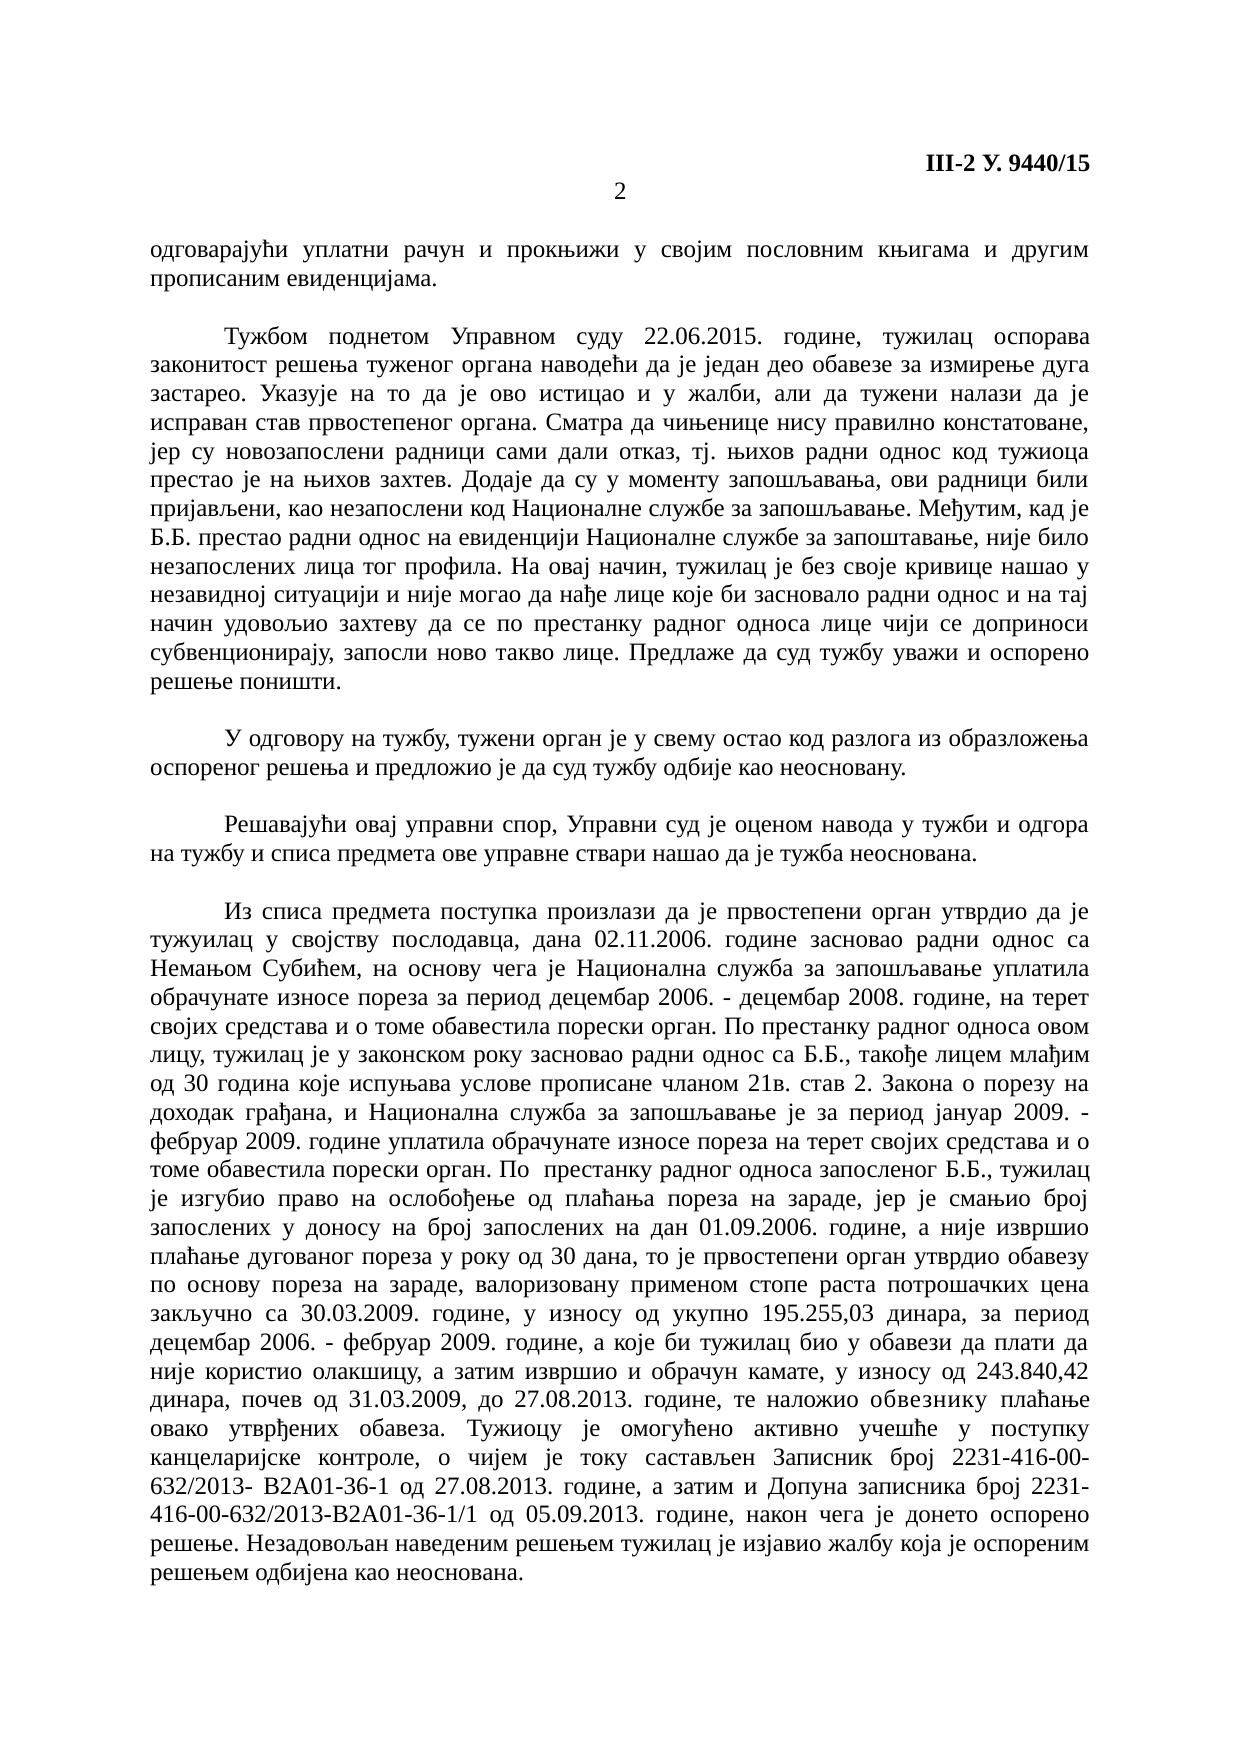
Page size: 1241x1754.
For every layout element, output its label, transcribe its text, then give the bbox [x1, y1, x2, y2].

text У одговору на тужбу, тужени орган је у свему остао код разлога из образложења оспореног решења и предложио је да суд тужбу одбије као неосновану. [150, 723, 1090, 781]
text Тужбом поднетом Управном суду 22.06.2015. године, тужилац оспорава законитост решења туженог органа наводећи да је један део обавезе за измирење дуга застарео. Указује на то да је ово истицао и у жалби, али да тужени налази да је исправан став првостепеног органа. Сматра да чињенице нису правилно констатоване, јер су новозапослени радници сами дали отказ, тј. њихов радни однос код тужиоца престао је на њихов захтев. Додаје да су у моменту запошљавања, ови радници били пријављени, као незапослени код Националне службе за запошљавање. Међутим, кад је Б.Б. престао радни однос на евиденцији Националне службе за запоштавање, није било незапослених лица тог профила. На овај начин, тужилац је без своје кривице нашао у незавидној ситуацији и није могао да нађе лице које би засновало радни однос и на тај начин удовољио захтеву да се по престанку радног односа лице чији се доприноси субвенционирају, запосли ново такво лице. Предлаже да суд тужбу уважи и оспорено решење поништи. [150, 321, 1090, 694]
text одговарајући уплатни рачун и прокњижи у својим пословним књигама и другим прописаним евиденцијама. [150, 234, 1090, 292]
text Решавајући овај управни спор, Управни суд је оценом навода у тужби и одгора на тужбу и списа предмета ове управне ствари нашао да је тужба неоснована. [150, 809, 1090, 867]
text Из списа предмета поступка произлази да је првостепени орган утврдио да је тужуилац у својству послодавца, дана 02.11.2006. године засновао радни однос са Немањом Субићем, на основу чега је Национална служба за запошљавање уплатила обрачунате износе пореза за период децембар 2006. - децембар 2008. године, на терет својих средстава и о томе обавестила порески орган. По престанку радног односа овом лицу, тужилац је у законском року засновао радни однос са Б.Б., такође лицем млађим од 30 година које испуњава услове прописане чланом 21в. став 2. Закона о порезу на доходак грађана, и Национална служба за запошљавање је за период јануар 2009. - фебруар 2009. године уплатила обрачунате износе пореза на терет својих средстава и о томе обавестила порески орган. По престанку радног односа запосленог Б.Б., тужилац је изгубио право на ослобођење од плаћања пореза на зараде, јер је смањио број запослених у доносу на број запослених на дан 01.09.2006. године, а није извршио плаћање дугованог пореза у року од 30 дана, то је првостепени орган утврдио обавезу по основу пореза на зараде, валоризовану применом стопе раста потрошачких цена закључно са 30.03.2009. године, у износу од укупно 195.255,03 динара, за период децембар 2006. - фебруар 2009. године, а које би тужилац био у обавези да плати да није користио олакшицу, а затим извршио и обрачун камате, у износу од 243.840,42 динара, почев од 31.03.2009, до 27.08.2013. године, те наложио обвезнику плаћање овако утврђених обавеза. Тужиоцу је омогућено активно учешће у поступку канцеларијске контроле, о чијем је току састављен Записник број 2231-416-00-632/2013- В2А01-36-1 од 27.08.2013. године, а затим и Допуна записника број 2231- 416-00-632/2013-В2А01-36-1/1 од 05.09.2013. године, након чега је донето оспорено решење. Незадовољан наведеним решењем тужилац је изјавио жалбу која је оспореним решењем одбијена као неоснована. [150, 896, 1090, 1586]
